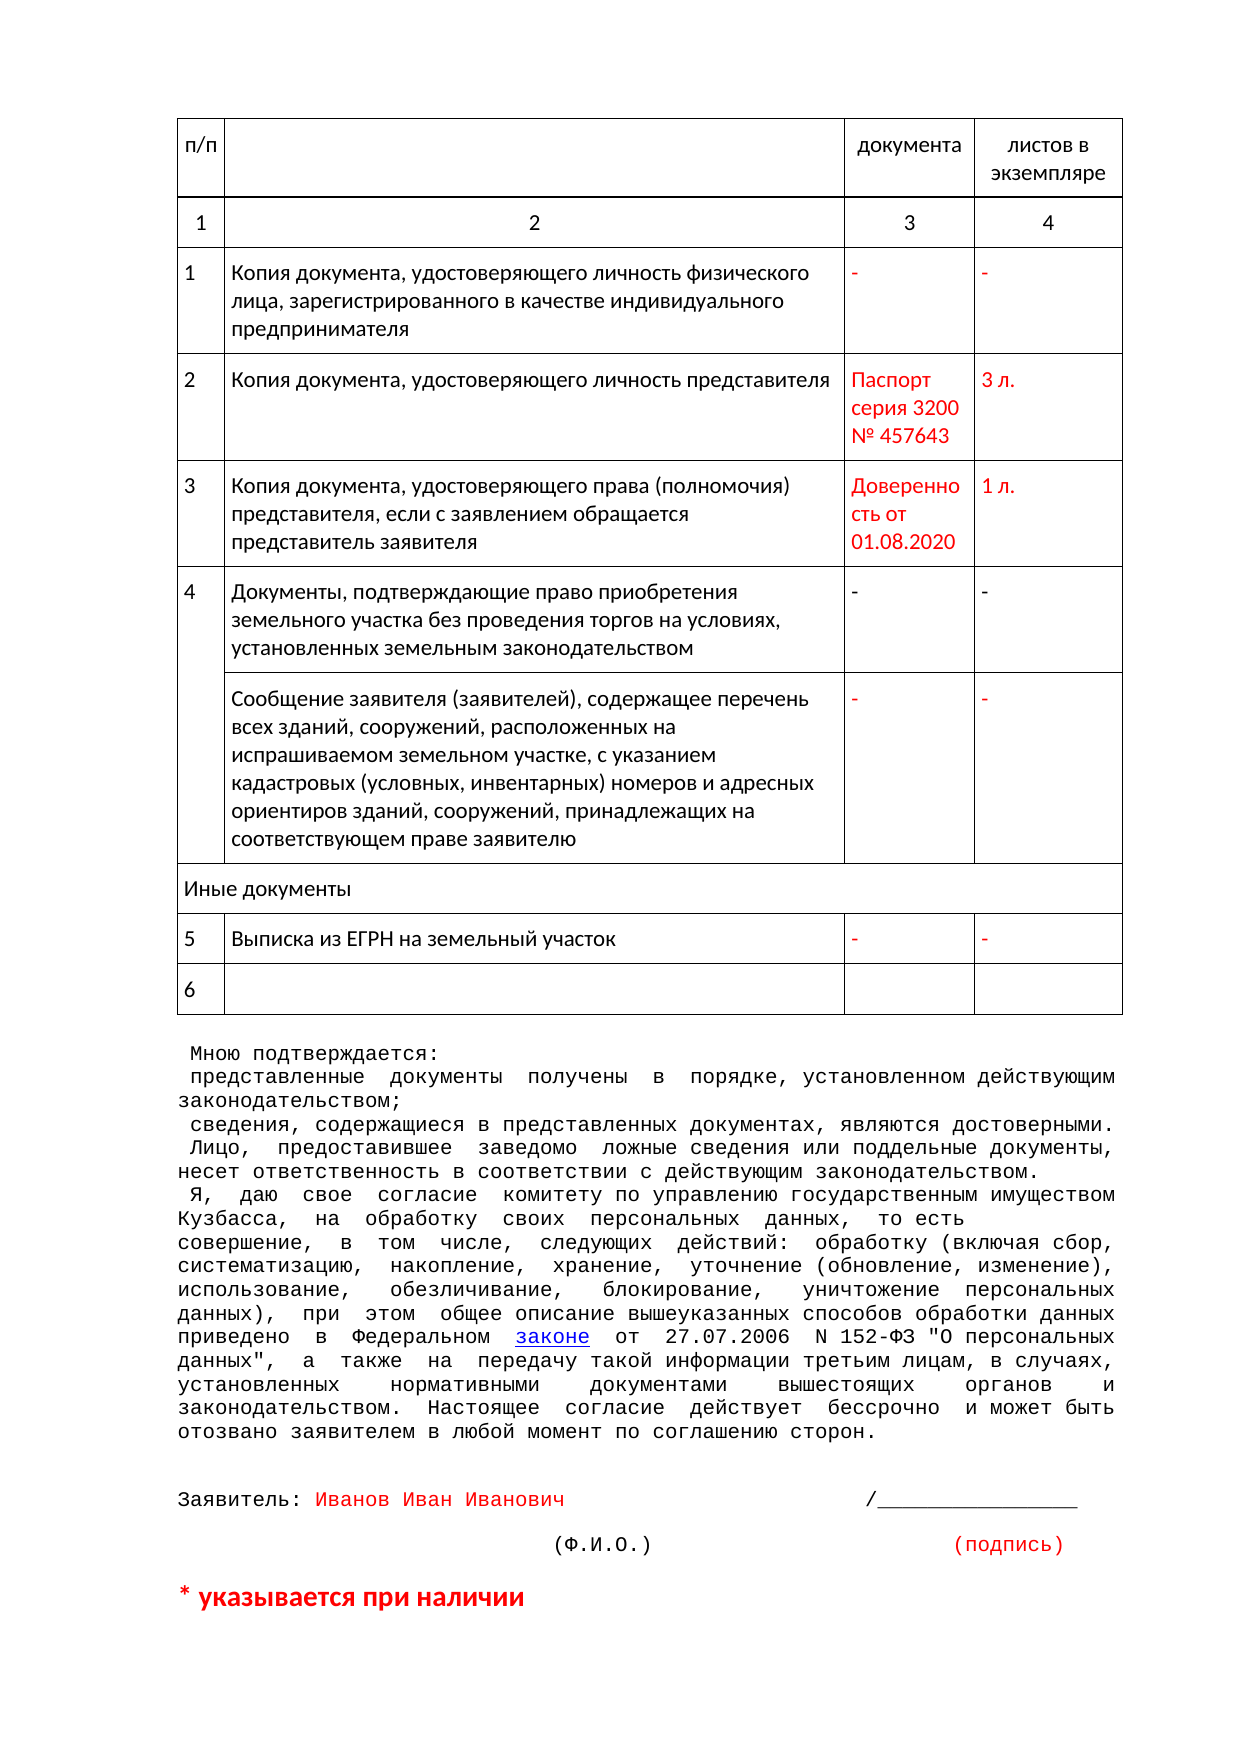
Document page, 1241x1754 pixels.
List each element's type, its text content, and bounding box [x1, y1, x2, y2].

text Лицо, предоставившее заведомо ложные сведения или поддельные документы, [177, 1137, 1152, 1161]
table_cell 3 л. [975, 354, 1122, 459]
table_cell 1 [178, 198, 224, 247]
table_cell - [975, 914, 1122, 963]
table_cell - [975, 673, 1122, 863]
text данных), при этом общее описание вышеуказанных способов обработки данных [177, 1303, 1152, 1326]
table_cell - [975, 567, 1122, 672]
text совершение, в том числе, следующих действий: обработку (включая сбор, [177, 1232, 1152, 1255]
text приведено в Федеральном законе от 27.07.2006 N 152-ФЗ "О персональных [177, 1326, 1152, 1350]
table_cell 3 [845, 198, 974, 247]
table_cell Копия документа, удостоверяющего права (полномочия) представителя, если с заявлением обращается представитель заявителя [225, 461, 844, 566]
table_cell - [845, 567, 974, 672]
table_cell 6 [178, 964, 224, 1013]
table_cell 4 [178, 567, 224, 863]
table_cell Сообщение заявителя (заявителей), содержащее перечень всех зданий, сооружений, расположенных на испрашиваемом земельном участке, с указанием кадастровых (условных, инвентарных) номеров и адресных ориентиров зданий, сооружений, принадлежащих на соответствующем праве заявителю [225, 673, 844, 863]
text * указывается при наличии [177, 1578, 1152, 1614]
text несет ответственность в соответствии с действующим законодательством. [177, 1161, 1152, 1184]
table_cell Документы, подтверждающие право приобретения земельного участка без проведения торгов на условиях, установленных земельным законодательством [225, 567, 844, 672]
table_cell Иные документы [178, 864, 1122, 913]
text использование, обезличивание, блокирование, уничтожение персональных [177, 1279, 1152, 1303]
table_header документа [845, 119, 974, 196]
text сведения, содержащиеся в представленных документах, являются достоверными. [177, 1113, 1152, 1137]
text законодательством. Настоящее согласие действует бессрочно и может быть [177, 1397, 1152, 1421]
table_cell Доверенность от 01.08.2020 [845, 461, 974, 566]
text Кузбасса, на обработку своих персональных данных, то есть [177, 1208, 1152, 1232]
table_cell 4 [975, 198, 1122, 247]
table_cell Паспорт серия 3200 № 457643 [845, 354, 974, 459]
table_cell 2 [178, 354, 224, 459]
table_header п/п [178, 119, 224, 196]
table_cell - [845, 248, 974, 353]
table_cell - [845, 673, 974, 863]
table_cell 2 [225, 198, 844, 247]
table_cell Выписка из ЕГРН на земельный участок [225, 914, 844, 963]
text Мною подтверждается: [177, 1043, 1152, 1066]
text отозвано заявителем в любой момент по соглашению сторон. [177, 1421, 1152, 1444]
table_header листов в экземпляре [975, 119, 1122, 196]
table_cell - [845, 914, 974, 963]
text представленные документы получены в порядке, установленном действующим [177, 1066, 1152, 1090]
table_cell 5 [178, 914, 224, 963]
text Заявитель: Иванов Иван Иванович /________________ [177, 1489, 1152, 1513]
text Я, даю свое согласие комитету по управлению государственным имуществом [177, 1184, 1152, 1208]
table_header [225, 119, 844, 196]
table_cell [975, 964, 1122, 1013]
table_cell Копия документа, удостоверяющего личность представителя [225, 354, 844, 459]
text установленных нормативными документами вышестоящих органов и [177, 1374, 1152, 1397]
table_cell 3 [178, 461, 224, 566]
text систематизацию, накопление, хранение, уточнение (обновление, изменение), [177, 1255, 1152, 1279]
text данных", а также на передачу такой информации третьим лицам, в случаях, [177, 1350, 1152, 1374]
table_cell 1 [178, 248, 224, 353]
table_cell [845, 964, 974, 1013]
table_cell Копия документа, удостоверяющего личность физического лица, зарегистрированного в качестве индивидуального предпринимателя [225, 248, 844, 353]
table_cell [225, 964, 844, 1013]
table_cell - [975, 248, 1122, 353]
table_cell 1 л. [975, 461, 1122, 566]
text (Ф.И.О.) (подпись) [177, 1533, 1152, 1557]
text законодательством; [177, 1090, 1152, 1113]
